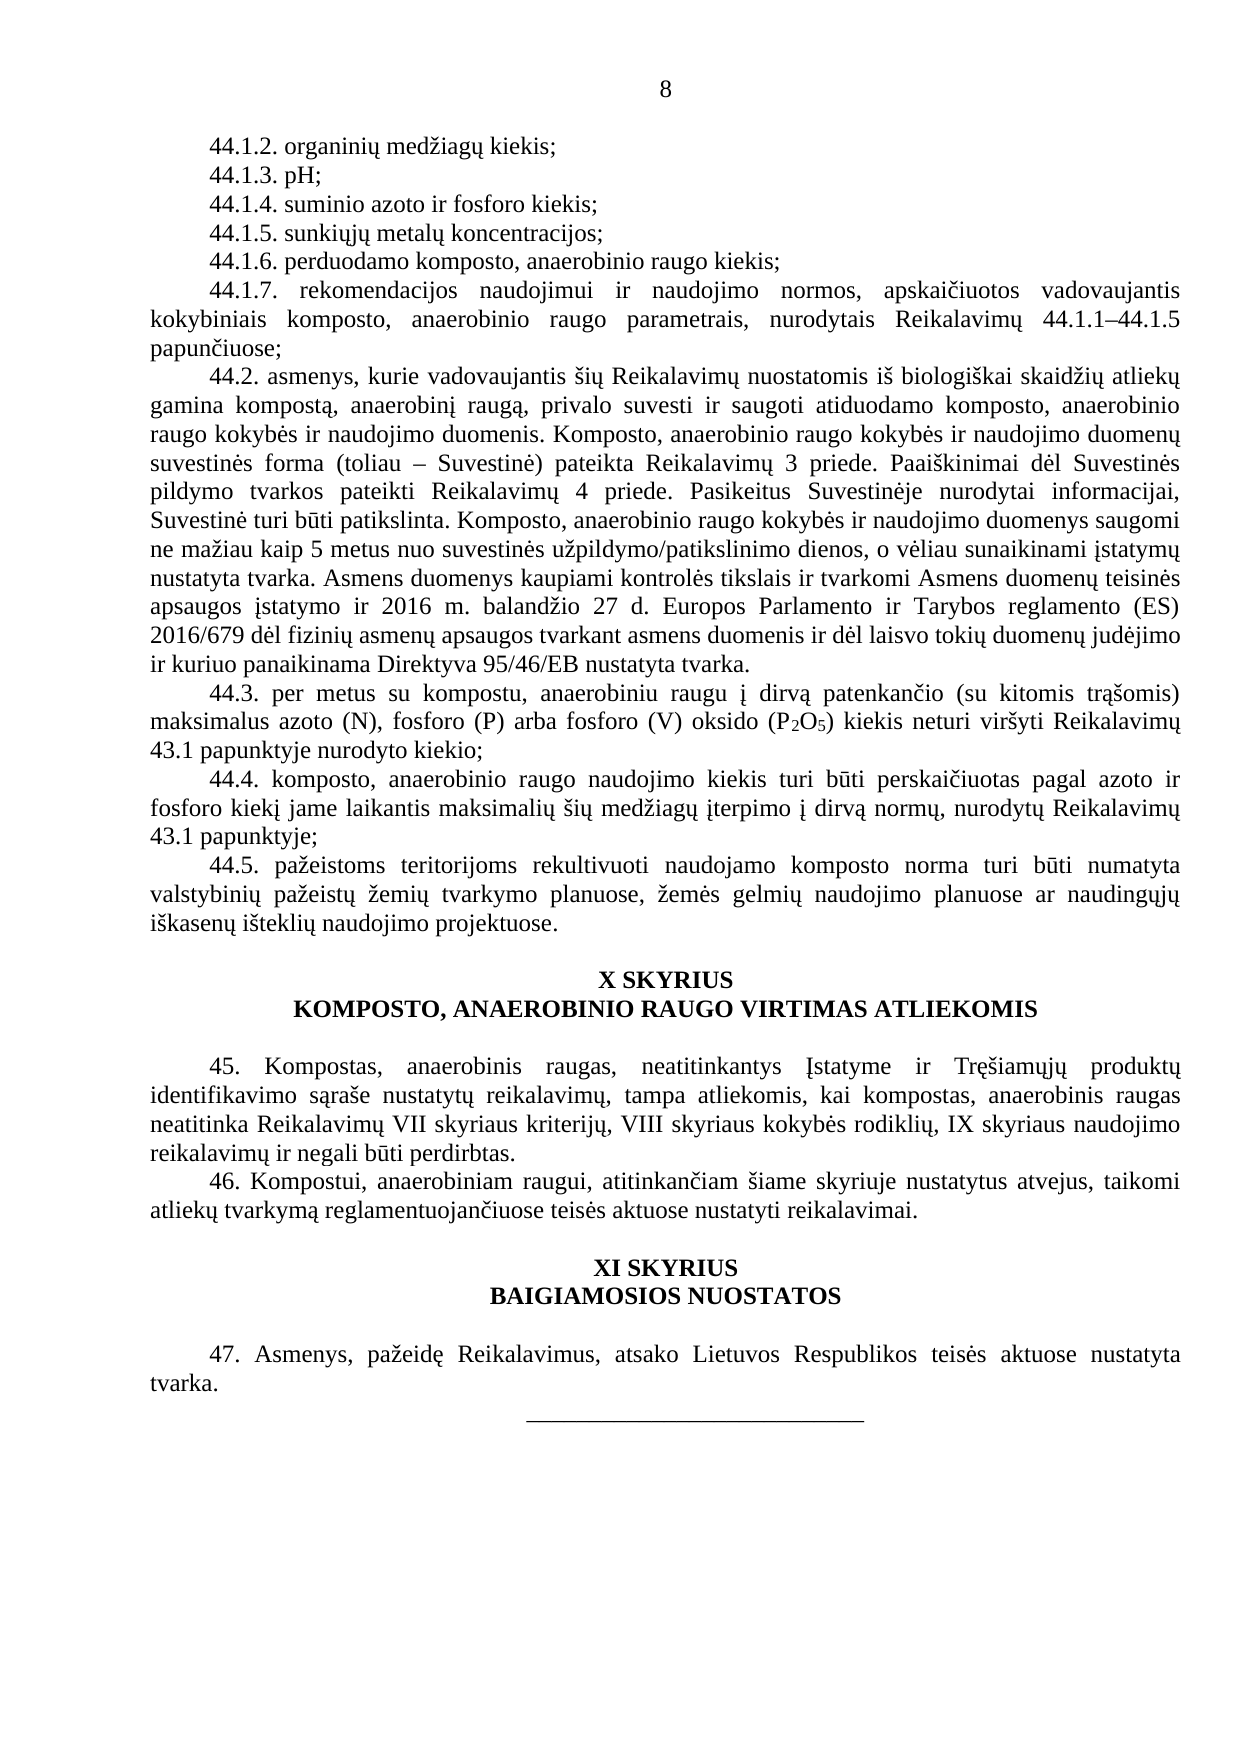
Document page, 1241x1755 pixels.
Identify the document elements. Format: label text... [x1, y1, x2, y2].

text 44.3. per metus su kompostu, anaerobiniu raugu į dirvą patenkančio (su kitomis trąšomis) maksimalus azoto (N), fosforo (P) arba fosforo (V) oksido (P2O5) kiekis neturi viršyti Reikalavimų 43.1 papunktyje nurodyto kiekio; [150, 678, 1181, 764]
text 44.1.5. sunkiųjų metalų koncentracijos; [150, 218, 1181, 246]
text 45. Kompostas, anaerobinis raugas, neatitinkantys Įstatyme ir Tręšiamųjų produktų identifikavimo sąraše nustatytų reikalavimų, tampa atliekomis, kai kompostas, anaerobinis raugas neatitinka Reikalavimų VII skyriaus kriterijų, VIII skyriaus kokybės rodiklių, IX skyriaus naudojimo reikalavimų ir negali būti perdirbtas. [150, 1051, 1181, 1166]
text 44.1.2. organinių medžiagų kiekis; [150, 131, 1181, 160]
text XI SKYRIUS [150, 1253, 1181, 1281]
text 44.2. asmenys, kurie vadovaujantis šių Reikalavimų nuostatomis iš biologiškai skaidžių atliekų gamina kompostą, anaerobinį raugą, privalo suvesti ir saugoti atiduodamo komposto, anaerobinio raugo kokybės ir naudojimo duomenis. Komposto, anaerobinio raugo kokybės ir naudojimo duomenų suvestinės forma (toliau – Suvestinė) pateikta Reikalavimų 3 priede. Paaiškinimai dėl Suvestinės pildymo tvarkos pateikti Reikalavimų 4 priede. Pasikeitus Suvestinėje nurodytai informacijai, Suvestinė turi būti patikslinta. Komposto, anaerobinio raugo kokybės ir naudojimo duomenys saugomi ne mažiau kaip 5 metus nuo suvestinės užpildymo/patikslinimo dienos, o vėliau sunaikinami įstatymų nustatyta tvarka. Asmens duomenys kaupiami kontrolės tikslais ir tvarkomi Asmens duomenų teisinės apsaugos įstatymo ir 2016 m. balandžio 27 d. Europos Parlamento ir Tarybos reglamento (ES) 2016/679 dėl fizinių asmenų apsaugos tvarkant asmens duomenis ir dėl laisvo tokių duomenų judėjimo ir kuriuo panaikinama Direktyva 95/46/EB nustatyta tvarka. [150, 361, 1181, 678]
text 44.5. pažeistoms teritorijoms rekultivuoti naudojamo komposto norma turi būti numatyta valstybinių pažeistų žemių tvarkymo planuose, žemės gelmių naudojimo planuose ar naudingųjų iškasenų išteklių naudojimo projektuose. [150, 850, 1181, 936]
text BAIGIAMOSIOS NUOSTATOS [150, 1281, 1181, 1310]
text 44.1.6. perduodamo komposto, anaerobinio raugo kiekis; [150, 246, 1181, 275]
text 44.1.4. suminio azoto ir fosforo kiekis; [150, 189, 1181, 218]
text 44.1.7. rekomendacijos naudojimui ir naudojimo normos, apskaičiuotos vadovaujantis kokybiniais komposto, anaerobinio raugo parametrais, nurodytais Reikalavimų 44.1.1–44.1.5 papunčiuose; [150, 275, 1181, 361]
text X SKYRIUS [150, 965, 1181, 994]
text 46. Kompostui, anaerobiniam raugui, atitinkančiam šiame skyriuje nustatytus atvejus, taikomi atliekų tvarkymą reglamentuojančiuose teisės aktuose nustatyti reikalavimai. [150, 1166, 1181, 1224]
text 44.4. komposto, anaerobinio raugo naudojimo kiekis turi būti perskaičiuotas pagal azoto ir fosforo kiekį jame laikantis maksimalių šių medžiagų įterpimo į dirvą normų, nurodytų Reikalavimų 43.1 papunktyje; [150, 764, 1181, 850]
text ___________________________ [150, 1396, 1181, 1425]
text KOMPOSTO, ANAEROBINIO RAUGO VIRTIMAS ATLIEKOMIS [150, 994, 1181, 1023]
text 44.1.3. pH; [150, 160, 1181, 189]
text 47. Asmenys, pažeidę Reikalavimus, atsako Lietuvos Respublikos teisės aktuose nustatyta tvarka. [150, 1339, 1181, 1396]
